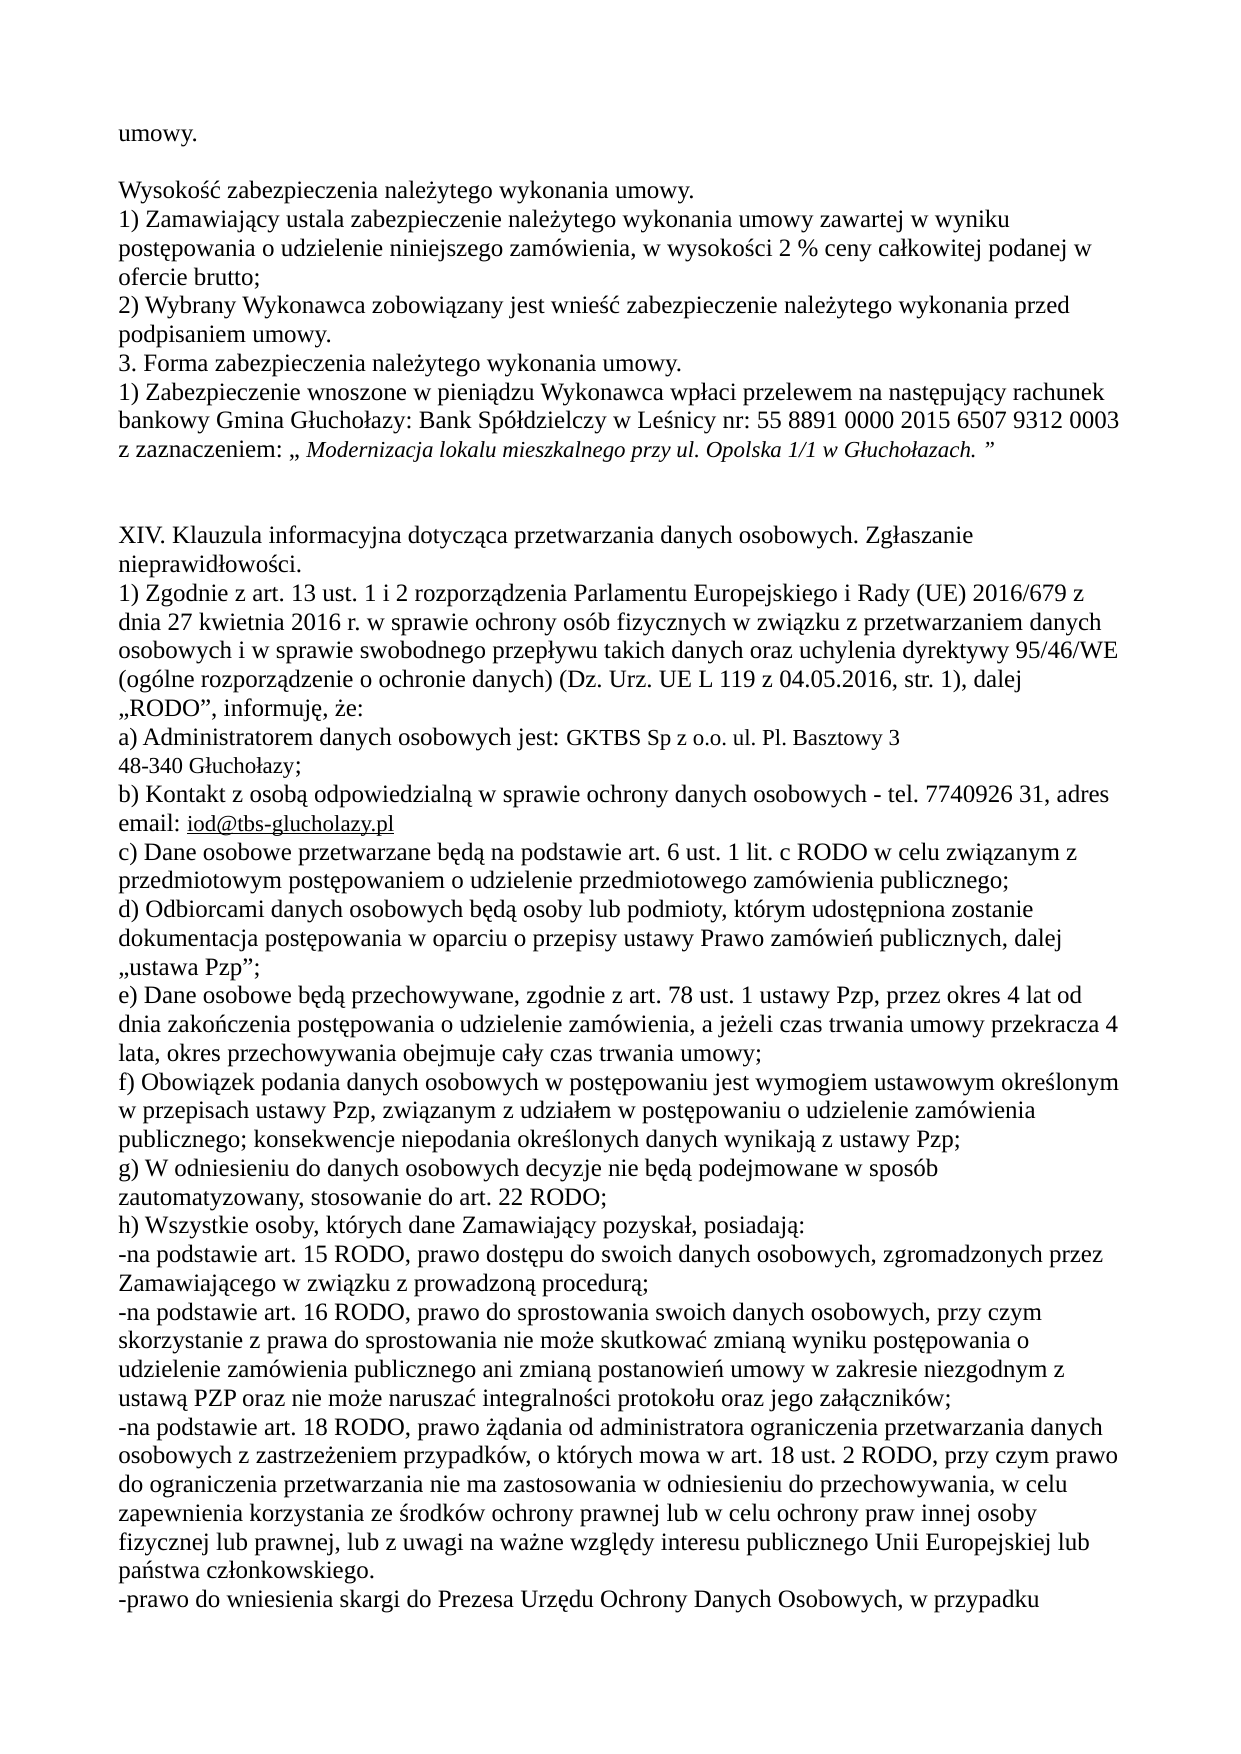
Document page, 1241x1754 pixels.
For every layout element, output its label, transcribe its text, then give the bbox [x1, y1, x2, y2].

text h) Wszystkie osoby, których dane Zamawiający pozyskał, posiadają: [118, 1211, 1122, 1239]
text dokumentacja postępowania w oparciu o przepisy ustawy Prawo zamówień publicznych, dalej „ustawa Pzp”; [118, 923, 1122, 981]
text -na podstawie art. 16 RODO, prawo do sprostowania swoich danych osobowych, przy czym skorzystanie z prawa do sprostowania nie może skutkować zmianą wyniku postępowania o udzielenie zamówienia publicznego ani zmianą postanowień umowy w zakresie niezgodnym z ustawą PZP oraz nie może naruszać integralności protokołu oraz jego załączników; [118, 1297, 1122, 1412]
text d) Odbiorcami danych osobowych będą osoby lub podmioty, którym udostępniona zostanie [118, 894, 1122, 923]
text f) Obowiązek podania danych osobowych w postępowaniu jest wymogiem ustawowym określonym w przepisach ustawy Pzp, związanym z udziałem w postępowaniu o udzielenie zamówienia publicznego; konsekwencje niepodania określonych danych wynikają z ustawy Pzp; [118, 1067, 1122, 1153]
text osobowych z zastrzeżeniem przypadków, o których mowa w art. 18 ust. 2 RODO, przy czym prawo do ograniczenia przetwarzania nie ma zastosowania w odniesieniu do przechowywania, w celu zapewnienia korzystania ze środków ochrony prawnej lub w celu ochrony praw innej osoby fizycznej lub prawnej, lub z uwagi na ważne względy interesu publicznego Unii Europejskiej lub państwa członkowskiego. [118, 1441, 1122, 1584]
text 48-340 Głuchołazy; [118, 751, 1122, 779]
text umowy. [118, 118, 1122, 147]
text Wysokość zabezpieczenia należytego wykonania umowy. [118, 176, 1122, 204]
text 1) Zabezpieczenie wnoszone w pieniądzu Wykonawca wpłaci przelewem na następujący rachunek [118, 377, 1122, 406]
text c) Dane osobowe przetwarzane będą na podstawie art. 6 ust. 1 lit. c RODO w celu związanym z [118, 837, 1122, 866]
text -na podstawie art. 15 RODO, prawo dostępu do swoich danych osobowych, zgromadzonych przez [118, 1239, 1122, 1268]
text 2) Wybrany Wykonawca zobowiązany jest wnieść zabezpieczenie należytego wykonania przed [118, 291, 1122, 319]
text -prawo do wniesienia skargi do Prezesa Urzędu Ochrony Danych Osobowych, w przypadku [118, 1584, 1122, 1613]
text 1) Zamawiający ustala zabezpieczenie należytego wykonania umowy zawartej w wyniku postępowania o udzielenie niniejszego zamówienia, w wysokości 2 % ceny całkowitej podanej w ofercie brutto; [118, 204, 1122, 291]
text podpisaniem umowy. [118, 319, 1122, 348]
text g) W odniesieniu do danych osobowych decyzje nie będą podejmowane w sposób zautomatyzowany, stosowanie do art. 22 RODO; [118, 1153, 1122, 1211]
text -na podstawie art. 18 RODO, prawo żądania od administratora ograniczenia przetwarzania danych [118, 1412, 1122, 1441]
text XIV. Klauzula informacyjna dotycząca przetwarzania danych osobowych. Zgłaszanie nieprawidłowości. [118, 521, 1122, 578]
text przedmiotowym postępowaniem o udzielenie przedmiotowego zamówienia publicznego; [118, 866, 1122, 894]
text 1) Zgodnie z art. 13 ust. 1 i 2 rozporządzenia Parlamentu Europejskiego i Rady (UE) 2016/679 z dnia 27 kwietnia 2016 r. w sprawie ochrony osób fizycznych w związku z przetwarzaniem danych osobowych i w sprawie swobodnego przepływu takich danych oraz uchylenia dyrektywy 95/46/WE (ogólne rozporządzenie o ochronie danych) (Dz. Urz. UE L 119 z 04.05.2016, str. 1), dalej „RODO”, informuję, że: [118, 578, 1122, 722]
text bankowy Gmina Głuchołazy: Bank Spółdzielczy w Leśnicy nr: 55 8891 0000 2015 6507 9312 0003 z zaznaczeniem: „ Modernizacja lokalu mieszkalnego przy ul. Opolska 1/1 w Głuchołazach. ” [118, 406, 1122, 463]
text e) Dane osobowe będą przechowywane, zgodnie z art. 78 ust. 1 ustawy Pzp, przez okres 4 lat od dnia zakończenia postępowania o udzielenie zamówienia, a jeżeli czas trwania umowy przekracza 4 lata, okres przechowywania obejmuje cały czas trwania umowy; [118, 981, 1122, 1067]
text Zamawiającego w związku z prowadzoną procedurą; [118, 1268, 1122, 1297]
text b) Kontakt z osobą odpowiedzialną w sprawie ochrony danych osobowych - tel. 7740926 31, adres email: iod@tbs-glucholazy.pl [118, 779, 1122, 837]
text 3. Forma zabezpieczenia należytego wykonania umowy. [118, 348, 1122, 377]
text a) Administratorem danych osobowych jest: GKTBS Sp z o.o. ul. Pl. Basztowy 3 [118, 722, 1122, 751]
